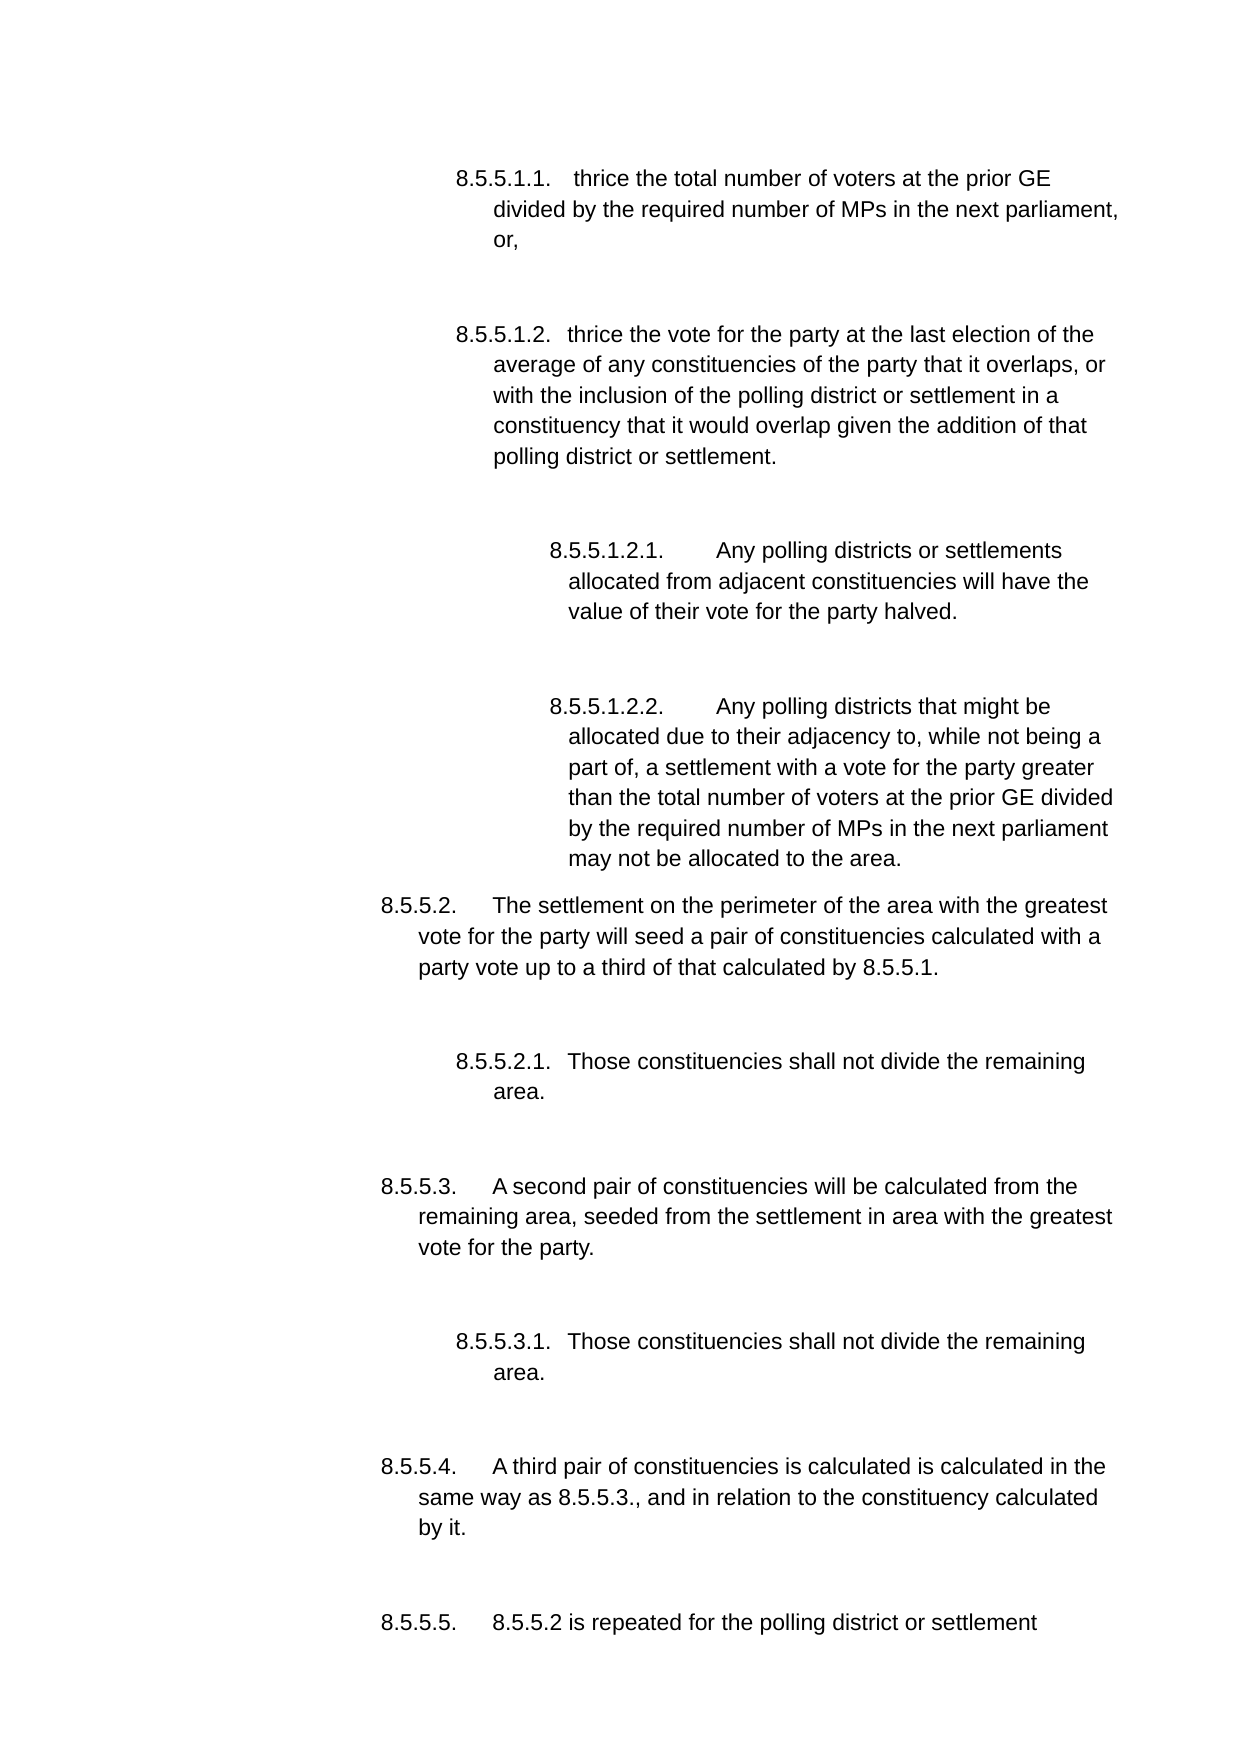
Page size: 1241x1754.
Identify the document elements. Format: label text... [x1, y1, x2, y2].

list A second pair of constituencies will be calculated from the remaining area, seeded from the settlement in area with the greatest vote for the party. [381, 1173, 1122, 1260]
list The settlement on the perimeter of the area with the greatest vote for the party will seed a pair of constituencies calculated with a party vote up to a third of that calculated by 8.5.5.1. [381, 892, 1122, 980]
list thrice the total number of voters at the prior GE divided by the required number of MPs in the next parliament, or, [456, 165, 1122, 253]
list thrice the vote for the party at the last election of the average of any constituencies of the party that it overlaps, or with the inclusion of the polling district or settlement in a constituency that it would overlap given the addition of that polling district or settlement. [456, 321, 1122, 469]
list Any polling districts that might be allocated due to their adjacency to, while not being a part of, a settlement with a vote for the party greater than the total number of voters at the prior GE divided by the required number of MPs in the next parliament may not be allocated to the area. [549, 693, 1122, 872]
list Those constituencies shall not divide the remaining area. [456, 1328, 1122, 1385]
list Any polling districts or settlements allocated from adjacent constituencies will have the value of their vote for the party halved. [549, 537, 1122, 624]
list Those constituencies shall not divide the remaining area. [456, 1048, 1122, 1105]
list A third pair of constituencies is calculated is calculated in the same way as 8.5.5.3., and in relation to the constituency calculated by it. [381, 1453, 1122, 1540]
list 8.5.5.2 is repeated for the polling district or settlement [381, 1608, 1122, 1635]
